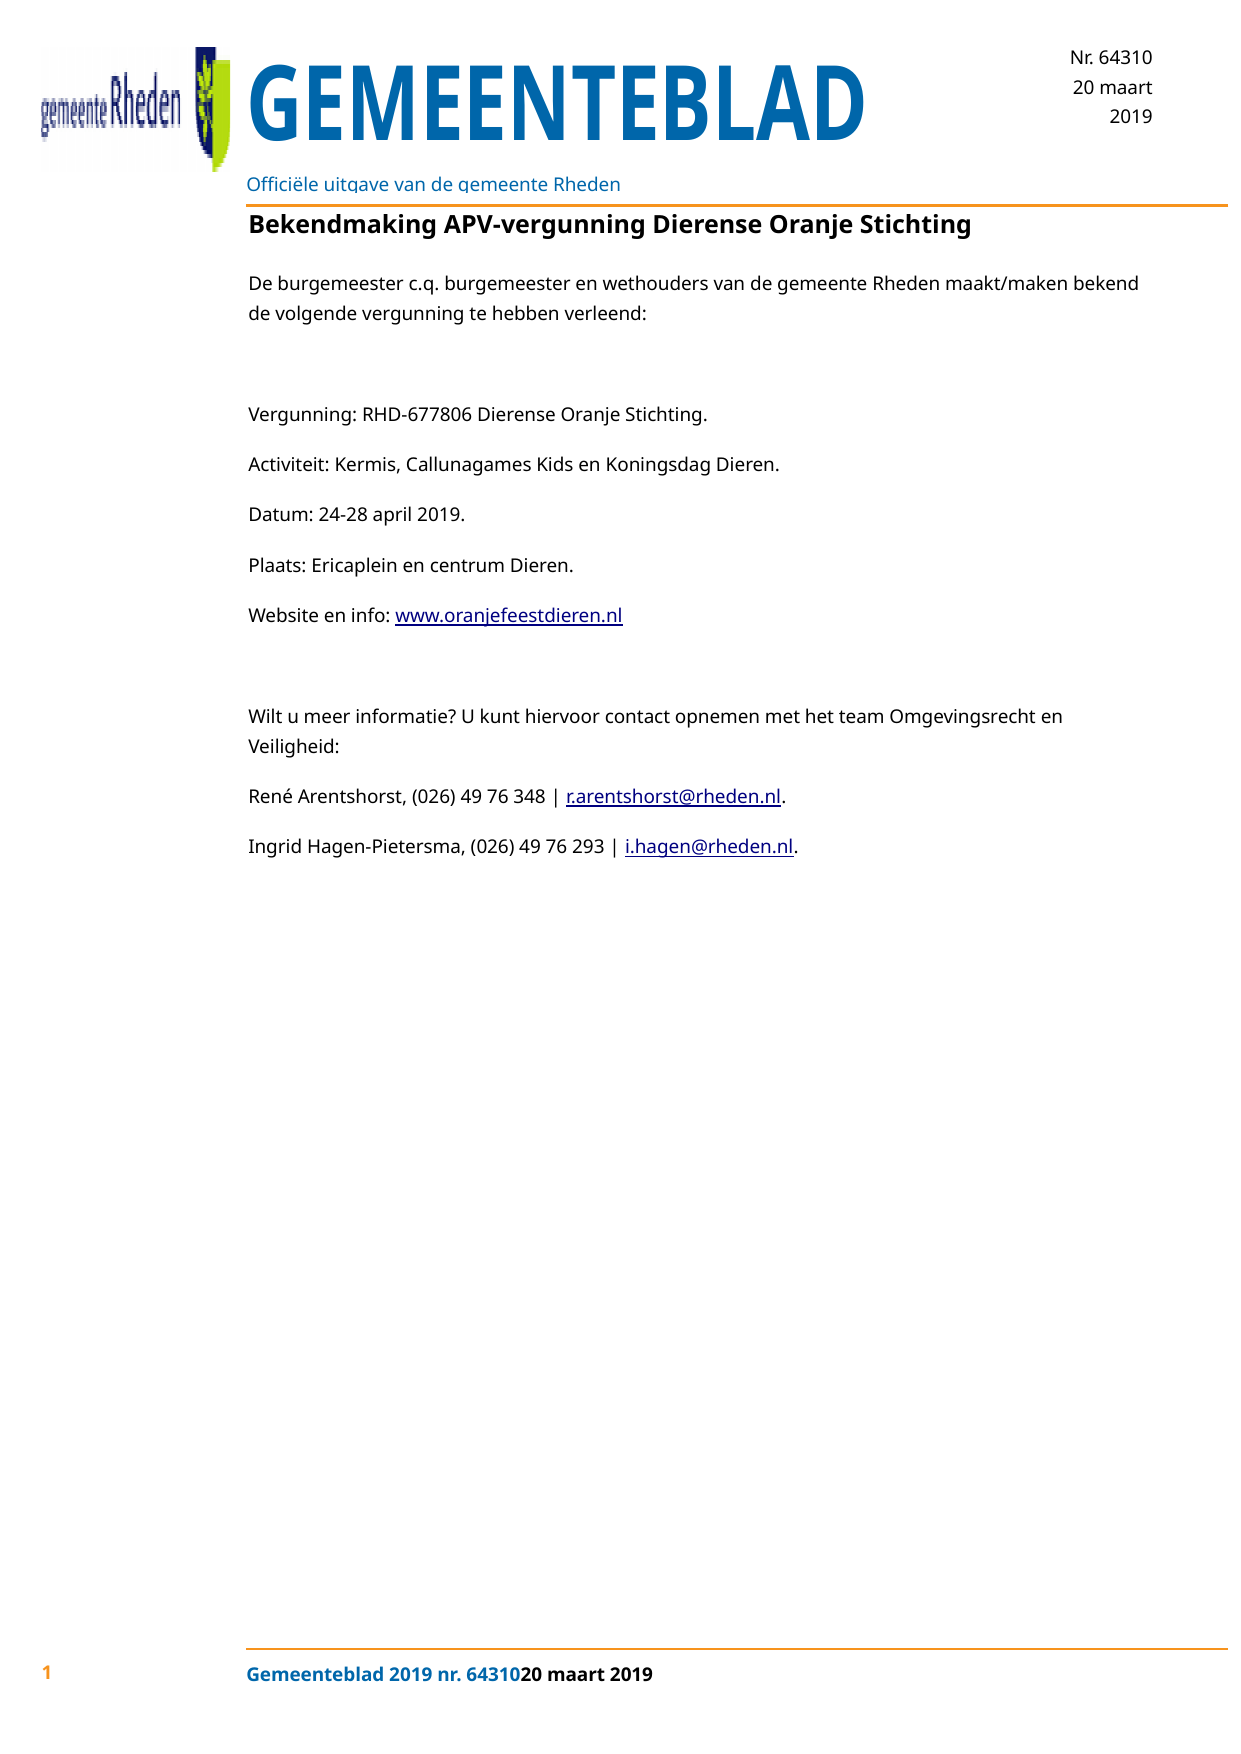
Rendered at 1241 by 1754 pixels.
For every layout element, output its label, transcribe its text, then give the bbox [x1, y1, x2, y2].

text Datum: 24-28 april 2019. [248, 502, 1152, 527]
text De burgemeester c.q. burgemeester en wethouders van de gemeente Rheden maakt/maken bekend de volgende vergunning te hebben verleend: [248, 270, 1152, 326]
text Activiteit: Kermis, Callunagames Kids en Koningsdag Dieren. [248, 451, 1152, 477]
text Website en info: www.oranjefeestdieren.nl [248, 602, 1152, 628]
text Ingrid Hagen-Pietersma, (026) 49 76 293 | i.hagen@rheden.nl. [248, 834, 1152, 859]
text Plaats: Ericaplein en centrum Dieren. [248, 552, 1152, 578]
text Wilt u meer informatie? U kunt hiervoor contact opnemen met het team Omgevingsrecht en Veiligheid: [248, 703, 1152, 758]
text Vergunning: RHD-677806 Dierense Oranje Stichting. [248, 401, 1152, 426]
text Bekendmaking APV-vergunning Dierense Oranje Stichting [248, 207, 1152, 241]
text René Arentshorst, (026) 49 76 348 | r.arentshorst@rheden.nl. [248, 783, 1152, 809]
picture [41, 47, 231, 172]
